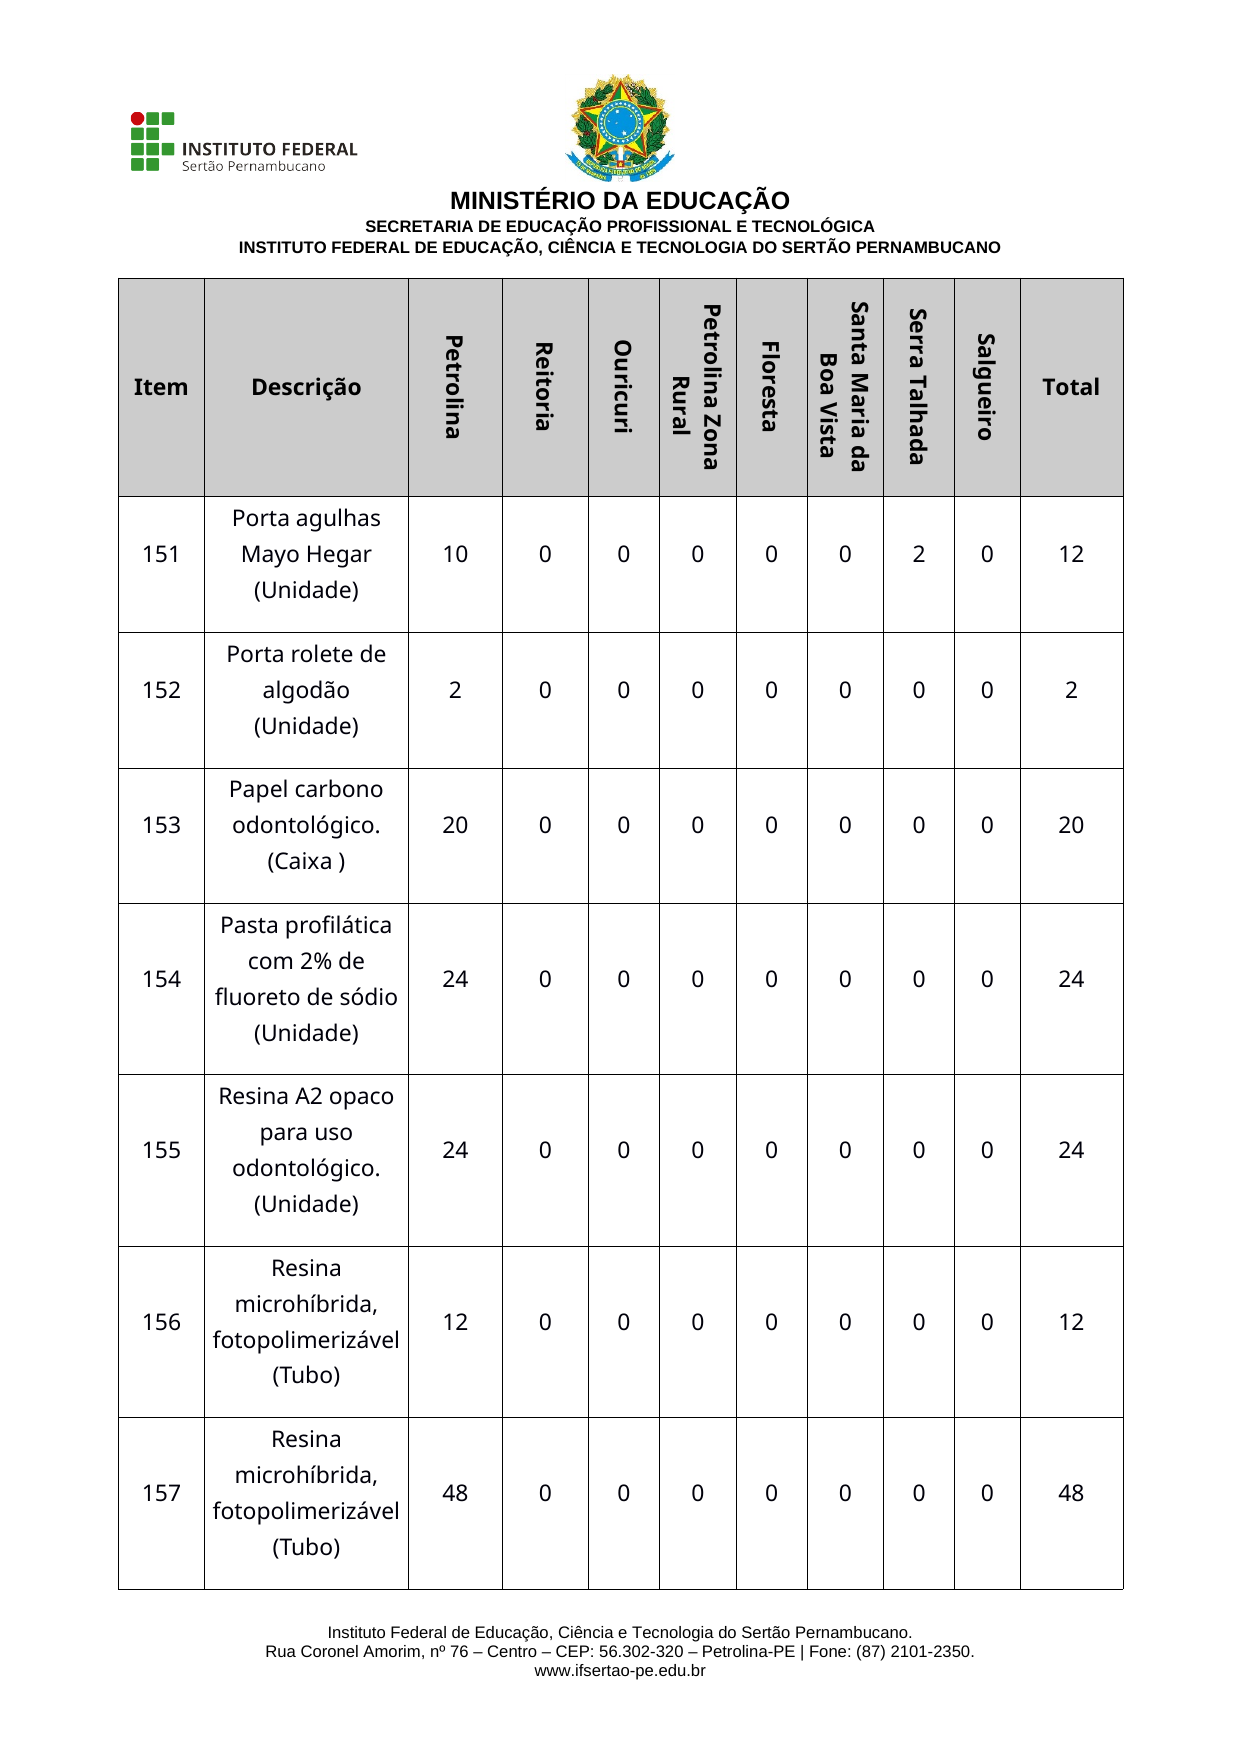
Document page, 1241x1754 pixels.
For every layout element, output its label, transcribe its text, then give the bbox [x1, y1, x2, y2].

table_cell 0 [503, 1247, 588, 1417]
picture [565, 74, 675, 182]
table_cell 20 [1021, 769, 1123, 903]
table_cell 24 [1021, 1075, 1123, 1246]
table_cell 0 [955, 1075, 1020, 1246]
table_cell 0 [808, 633, 883, 767]
table_cell 0 [589, 497, 659, 632]
table_cell 0 [660, 633, 736, 767]
table_cell 0 [884, 1075, 954, 1246]
table_cell 156 [119, 1247, 204, 1417]
table_cell 0 [737, 497, 807, 632]
table_cell 0 [660, 769, 736, 903]
table_cell Resina microhíbrida, fotopolimerizável (Tubo) [205, 1247, 408, 1417]
table_cell Resina A2 opaco para uso odontológico. (Unidade) [205, 1075, 408, 1246]
table_cell 0 [808, 1075, 883, 1246]
table_cell 24 [409, 904, 502, 1074]
table_header Salgueiro [955, 279, 1020, 496]
table_cell 151 [119, 497, 204, 632]
table_cell 24 [1021, 904, 1123, 1074]
table_cell 0 [808, 1247, 883, 1417]
table_cell 0 [503, 904, 588, 1074]
table_cell 0 [503, 1418, 588, 1589]
table_header Santa Maria da Boa Vista [808, 279, 883, 496]
table_cell 157 [119, 1418, 204, 1589]
table_cell 0 [503, 769, 588, 903]
table_cell 0 [737, 1247, 807, 1417]
table_cell 0 [737, 904, 807, 1074]
table_cell 10 [409, 497, 502, 632]
table_cell 0 [808, 1418, 883, 1589]
table_header Reitoria [503, 279, 588, 496]
table_cell 0 [503, 497, 588, 632]
table_cell 2 [409, 633, 502, 767]
table_cell 0 [589, 1418, 659, 1589]
table_cell 153 [119, 769, 204, 903]
table_cell Porta rolete de algodão (Unidade) [205, 633, 408, 767]
table_cell 0 [955, 1418, 1020, 1589]
table_cell 0 [589, 904, 659, 1074]
table_cell 0 [660, 497, 736, 632]
table_cell 0 [589, 1075, 659, 1246]
table_header Petrolina [409, 279, 502, 496]
table_header Item [119, 279, 204, 496]
table_cell 0 [884, 769, 954, 903]
table_cell Pasta profilática com 2% de fluoreto de sódio (Unidade) [205, 904, 408, 1074]
table_cell 0 [884, 904, 954, 1074]
table_header Serra Talhada [884, 279, 954, 496]
table_cell 12 [409, 1247, 502, 1417]
table_cell 0 [503, 633, 588, 767]
table_cell 0 [737, 1075, 807, 1246]
table_cell 48 [1021, 1418, 1123, 1589]
table_cell 0 [955, 497, 1020, 632]
table_cell 24 [409, 1075, 502, 1246]
table_cell 12 [1021, 497, 1123, 632]
table_header Floresta [737, 279, 807, 496]
table_cell 2 [1021, 633, 1123, 767]
table_cell 155 [119, 1075, 204, 1246]
table_cell 0 [737, 633, 807, 767]
table_cell 154 [119, 904, 204, 1074]
table_cell 0 [808, 497, 883, 632]
table_cell 0 [589, 1247, 659, 1417]
table_cell 0 [884, 1247, 954, 1417]
table_header Petrolina Zona Rural [660, 279, 736, 496]
table_cell 0 [737, 1418, 807, 1589]
table_cell 0 [955, 904, 1020, 1074]
table_header Total [1021, 279, 1123, 496]
table_header Descrição [205, 279, 408, 496]
table_cell 0 [808, 904, 883, 1074]
table_cell 0 [589, 633, 659, 767]
table_cell 0 [589, 769, 659, 903]
table_cell 0 [955, 769, 1020, 903]
table_cell 0 [503, 1075, 588, 1246]
table_cell Resina microhíbrida, fotopolimerizável (Tubo) [205, 1418, 408, 1589]
table_cell 20 [409, 769, 502, 903]
table_cell 0 [660, 1418, 736, 1589]
table_cell Porta agulhas Mayo Hegar (Unidade) [205, 497, 408, 632]
table_cell 0 [955, 633, 1020, 767]
table_cell 12 [1021, 1247, 1123, 1417]
table_cell 0 [660, 1247, 736, 1417]
table_cell 0 [660, 1075, 736, 1246]
table_cell 0 [660, 904, 736, 1074]
picture [130, 112, 358, 171]
table_cell 0 [884, 1418, 954, 1589]
table_cell Papel carbono odontológico. (Caixa ) [205, 769, 408, 903]
table_cell 0 [737, 769, 807, 903]
table_cell 0 [808, 769, 883, 903]
table_cell 0 [884, 633, 954, 767]
table_cell 152 [119, 633, 204, 767]
table_header Ouricuri [589, 279, 659, 496]
table_cell 0 [955, 1247, 1020, 1417]
table_cell 2 [884, 497, 954, 632]
table_cell 48 [409, 1418, 502, 1589]
